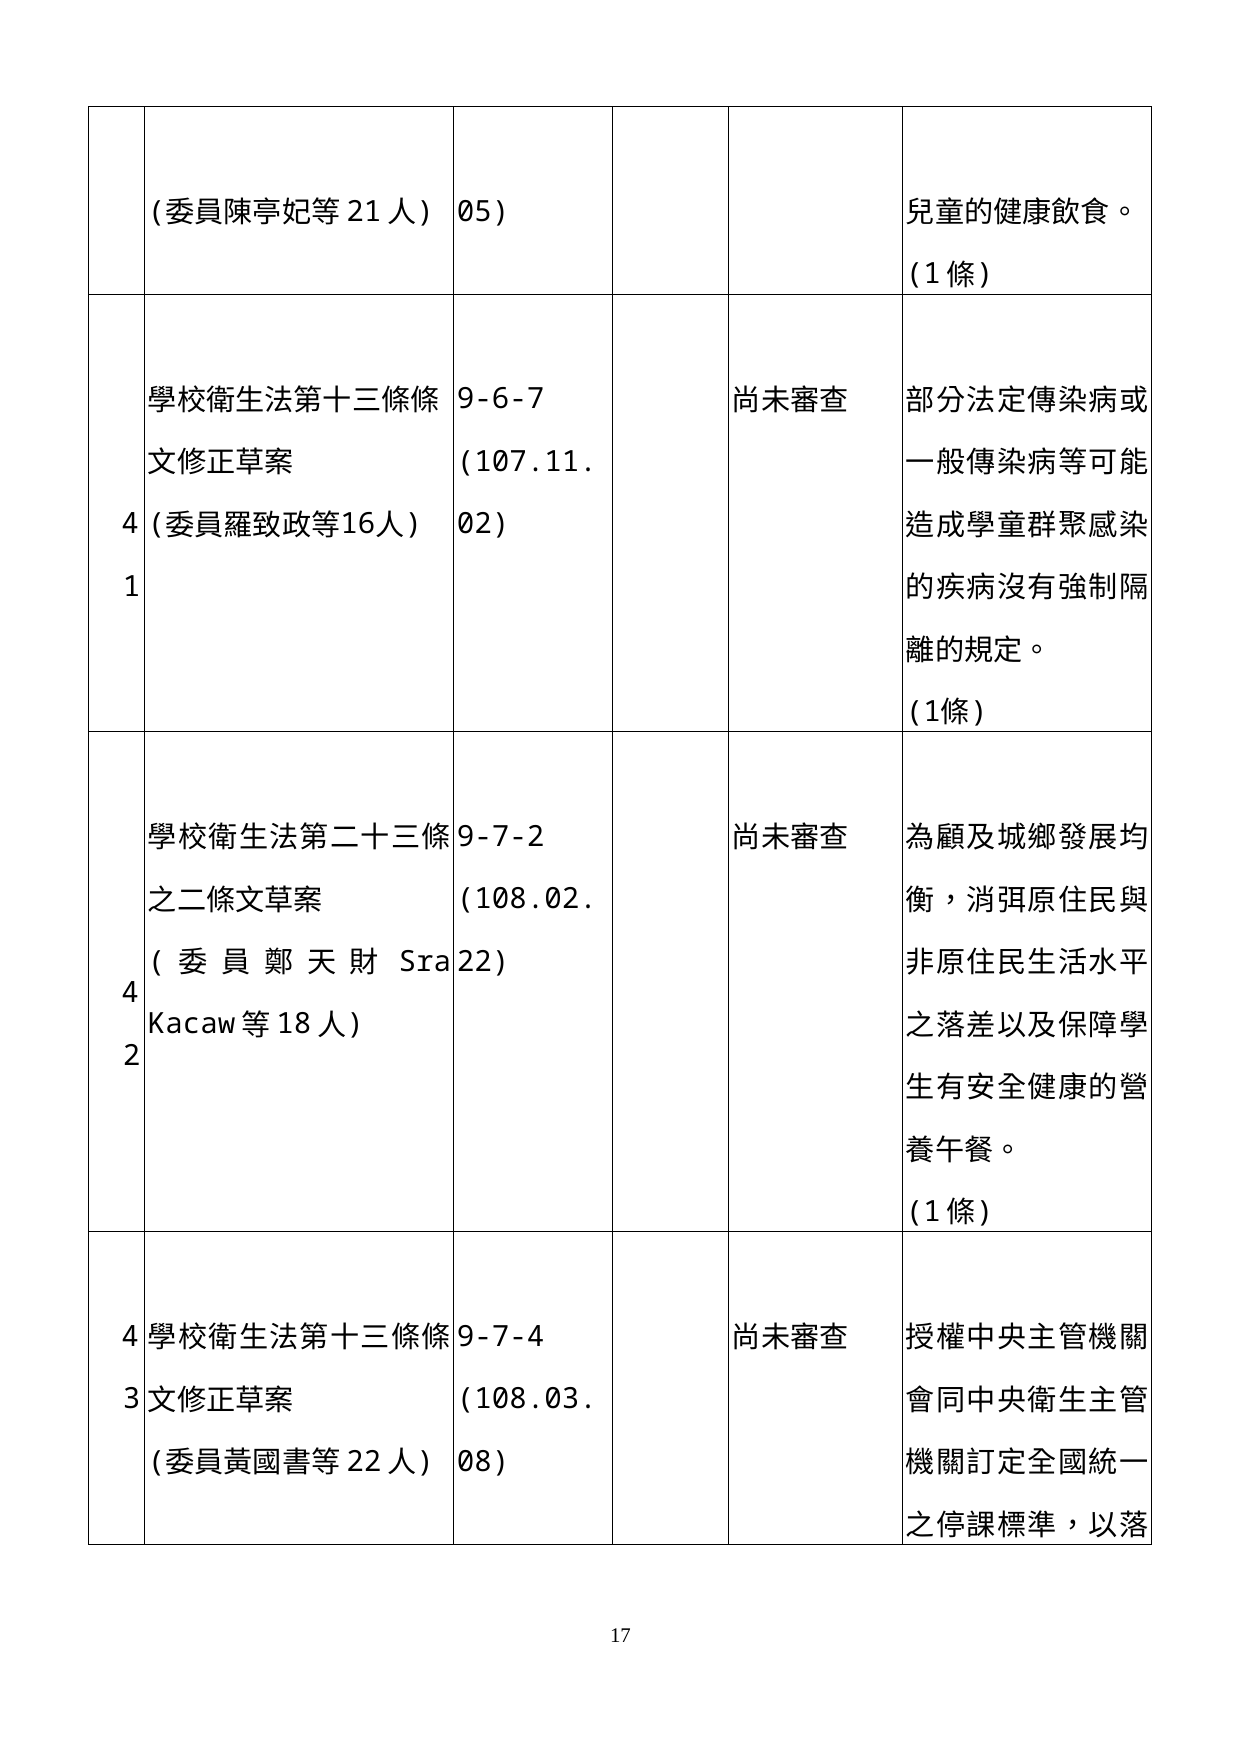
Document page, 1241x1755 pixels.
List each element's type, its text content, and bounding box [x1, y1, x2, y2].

table_cell 部分法定傳染病或一般傳染病等可能造成學童群聚感染的疾病沒有強制隔離的規定。 (1條) [903, 295, 1151, 731]
table_cell [89, 732, 144, 1231]
table_cell 為顧及城鄉發展均衡，消弭原住民與非原住民生活水平之落差以及保障學生有安全健康的營養午餐。 (1條) [903, 732, 1151, 1231]
table_cell (委員陳亭妃等21人) [145, 107, 453, 293]
table_cell [89, 107, 144, 293]
table_cell 學校衛生法第十三條條文修正草案 (委員黃國書等22人) [145, 1232, 453, 1543]
table_cell 兒童的健康飲食。 (1條) [903, 107, 1151, 293]
table_cell [613, 295, 728, 731]
table_cell [613, 1232, 728, 1543]
table_cell 尚未審查 [729, 1232, 902, 1543]
table_cell 05) [454, 107, 612, 293]
table_cell 9-7-2 (108.02.22) [454, 732, 612, 1231]
table_cell 尚未審查 [729, 295, 902, 731]
table_cell 尚未審查 [729, 732, 902, 1231]
table_cell 授權中央主管機關會同中央衛生主管機關訂定全國統一之停課標準，以落 [903, 1232, 1151, 1543]
table_cell [613, 107, 728, 293]
table_cell 9-7-4 (108.03.08) [454, 1232, 612, 1543]
table_cell [613, 732, 728, 1231]
table_cell 9-6-7 (107.11.02) [454, 295, 612, 731]
table_cell 學校衛生法第二十三條之二條文草案 (委員鄭天財Sra Kacaw等18人) [145, 732, 453, 1231]
table_cell 學校衛生法第十三條條文修正草案 (委員羅致政等16人) [145, 295, 453, 731]
table_cell [729, 107, 902, 293]
table_cell [89, 295, 144, 731]
table_cell [89, 1232, 144, 1543]
